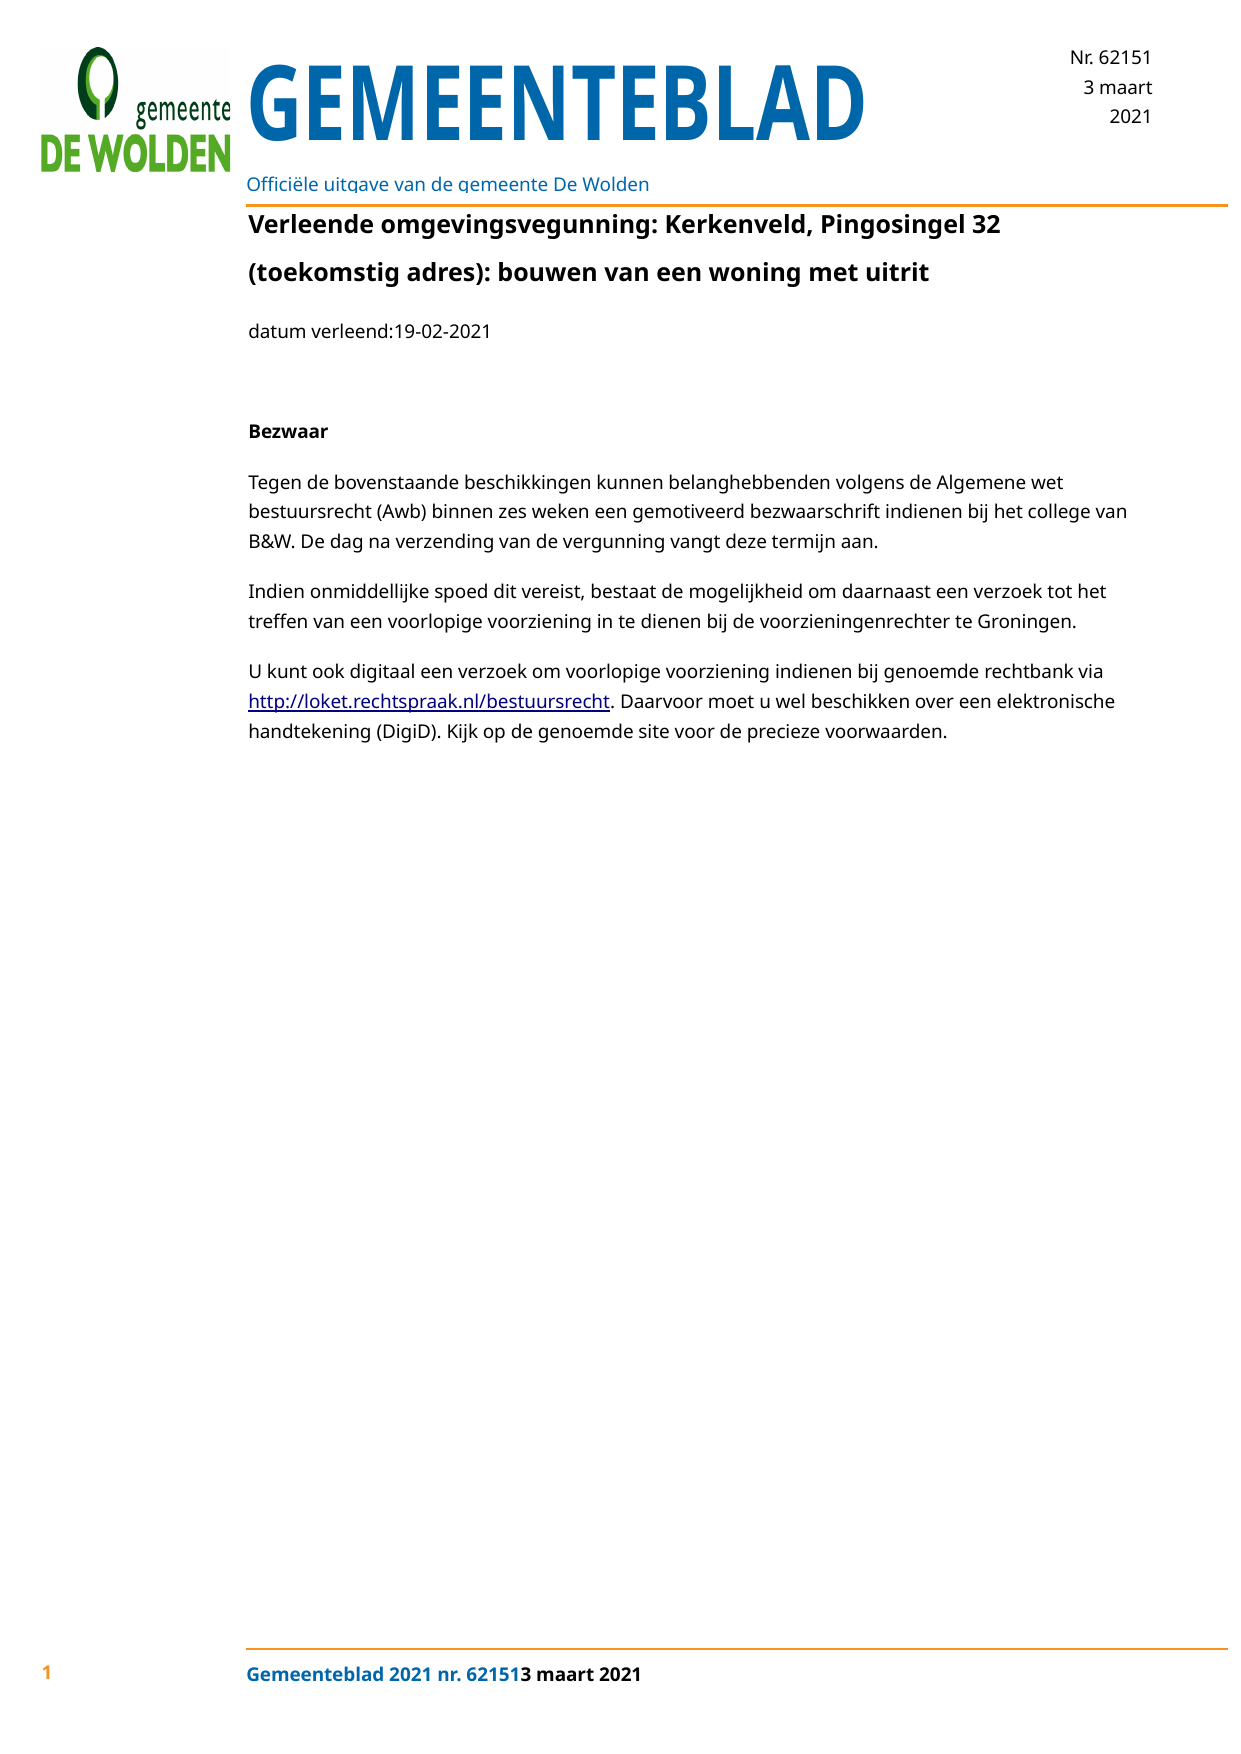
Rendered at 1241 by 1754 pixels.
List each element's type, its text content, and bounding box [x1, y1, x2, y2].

text datum verleend:19-02-2021 [248, 318, 1152, 344]
picture [41, 47, 231, 172]
text U kunt ook digitaal een verzoek om voorlopige voorziening indienen bij genoemde rechtbank via http://loket.rechtspraak.nl/bestuursrecht. Daarvoor moet u wel beschikken over een elektronische handtekening (DigiD). Kijk op de genoemde site voor de precieze voorwaarden. [248, 659, 1152, 744]
text Indien onmiddellijke spoed dit vereist, bestaat de mogelijkheid om daarnaast een verzoek tot het treffen van een voorlopige voorziening in te dienen bij de voorzieningenrechter te Groningen. [248, 579, 1152, 634]
text Tegen de bovenstaande beschikkingen kunnen belanghebbenden volgens de Algemene wet bestuursrecht (Awb) binnen zes weken een gemotiveerd bezwaarschrift indienen bij het college van B&W. De dag na verzending van de vergunning vangt deze termijn aan. [248, 469, 1152, 554]
text Verleende omgevingsvegunning: Kerkenveld, Pingosingel 32 (toekomstig adres): bouwen van een woning met uitrit [248, 207, 1152, 288]
text Bezwaar [248, 419, 1152, 444]
